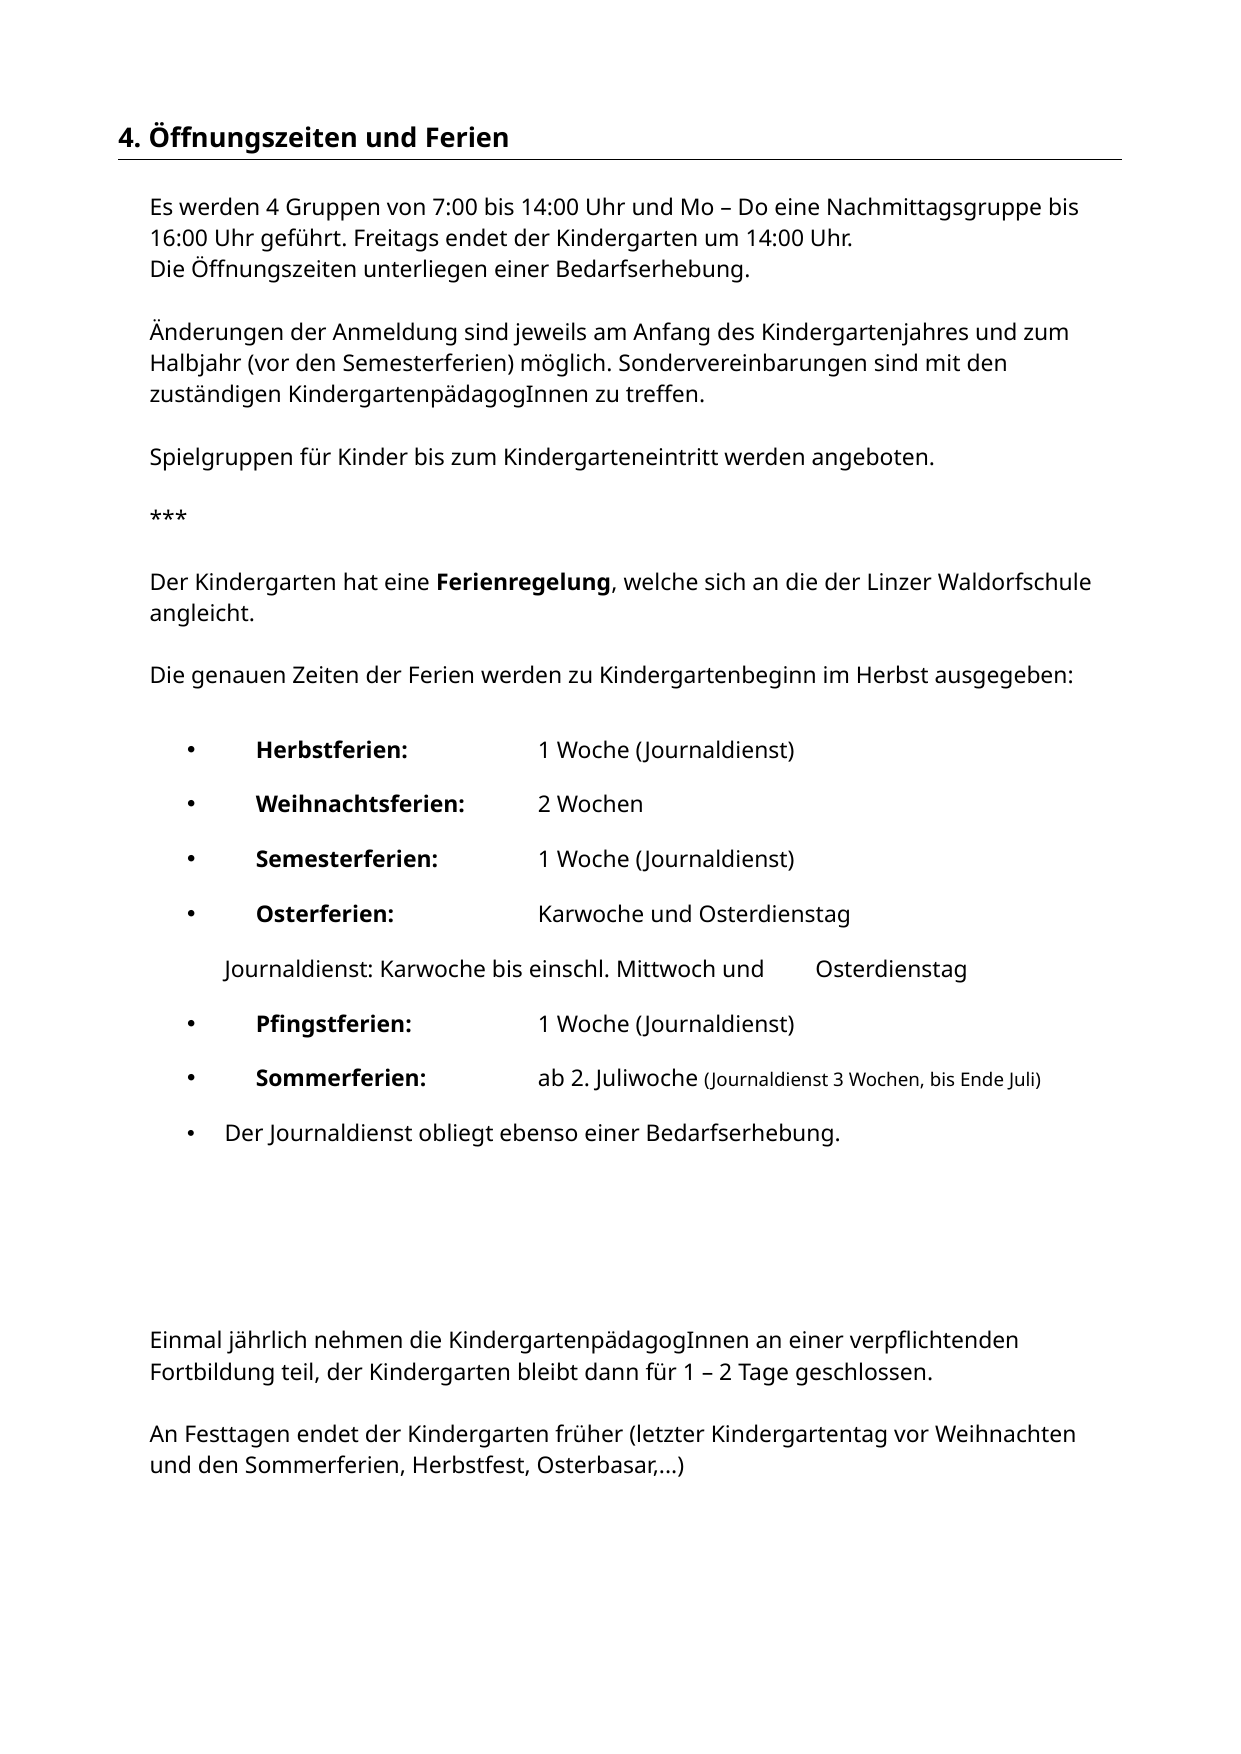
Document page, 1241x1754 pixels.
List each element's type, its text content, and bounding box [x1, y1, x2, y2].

list Semesterferien: 1 Woche (Journaldienst) [187, 843, 1122, 874]
text Einmal jährlich nehmen die KindergartenpädagogInnen an einer verpflichtenden Fortbildung teil, der Kindergarten bleibt dann für 1 – 2 Tage geschlossen. [149, 1324, 1122, 1387]
text Die Öffnungszeiten unterliegen einer Bedarfserhebung. [149, 253, 1122, 284]
text Die genauen Zeiten der Ferien werden zu Kindergartenbeginn im Herbst ausgegeben: [149, 659, 1122, 691]
text Spielgruppen für Kinder bis zum Kindergarteneintritt werden angeboten. [149, 441, 1122, 472]
list Pfingstferien: 1 Woche (Journaldienst) [187, 1007, 1122, 1039]
text Änderungen der Anmeldung sind jeweils am Anfang des Kindergartenjahres und zum Halbjahr (vor den Semesterferien) möglich. Sondervereinbarungen sind mit den zuständigen KindergartenpädagogInnen zu treffen. [149, 316, 1122, 409]
text Es werden 4 Gruppen von 7:00 bis 14:00 Uhr und Mo – Do eine Nachmittagsgruppe bis 16:00 Uhr geführt. Freitags endet der Kindergarten um 14:00 Uhr. [149, 191, 1122, 253]
list Osterferien: Karwoche und Osterdienstag [187, 898, 1122, 929]
text Der Kindergarten hat eine Ferienregelung, welche sich an die der Linzer Waldorfschule angleicht. [149, 566, 1122, 628]
list Herbstferien: 1 Woche (Journaldienst) [187, 733, 1122, 765]
list Sommerferien: ab 2. Juliwoche (Journaldienst 3 Wochen, bis Ende Juli) [187, 1062, 1122, 1093]
list Der Journaldienst obliegt ebenso einer Bedarfserhebung. [187, 1117, 1122, 1148]
list Journaldienst: Karwoche bis einschl. Mittwoch und Osterdienstag [224, 953, 1122, 984]
text An Festtagen endet der Kindergarten früher (letzter Kindergartentag vor Weihnachten und den Sommerferien, Herbstfest, Osterbasar,...) [149, 1418, 1122, 1481]
text *** [149, 503, 1122, 534]
text 4. Öffnungszeiten und Ferien [118, 118, 1122, 159]
list Weihnachtsferien: 2 Wochen [187, 788, 1122, 819]
